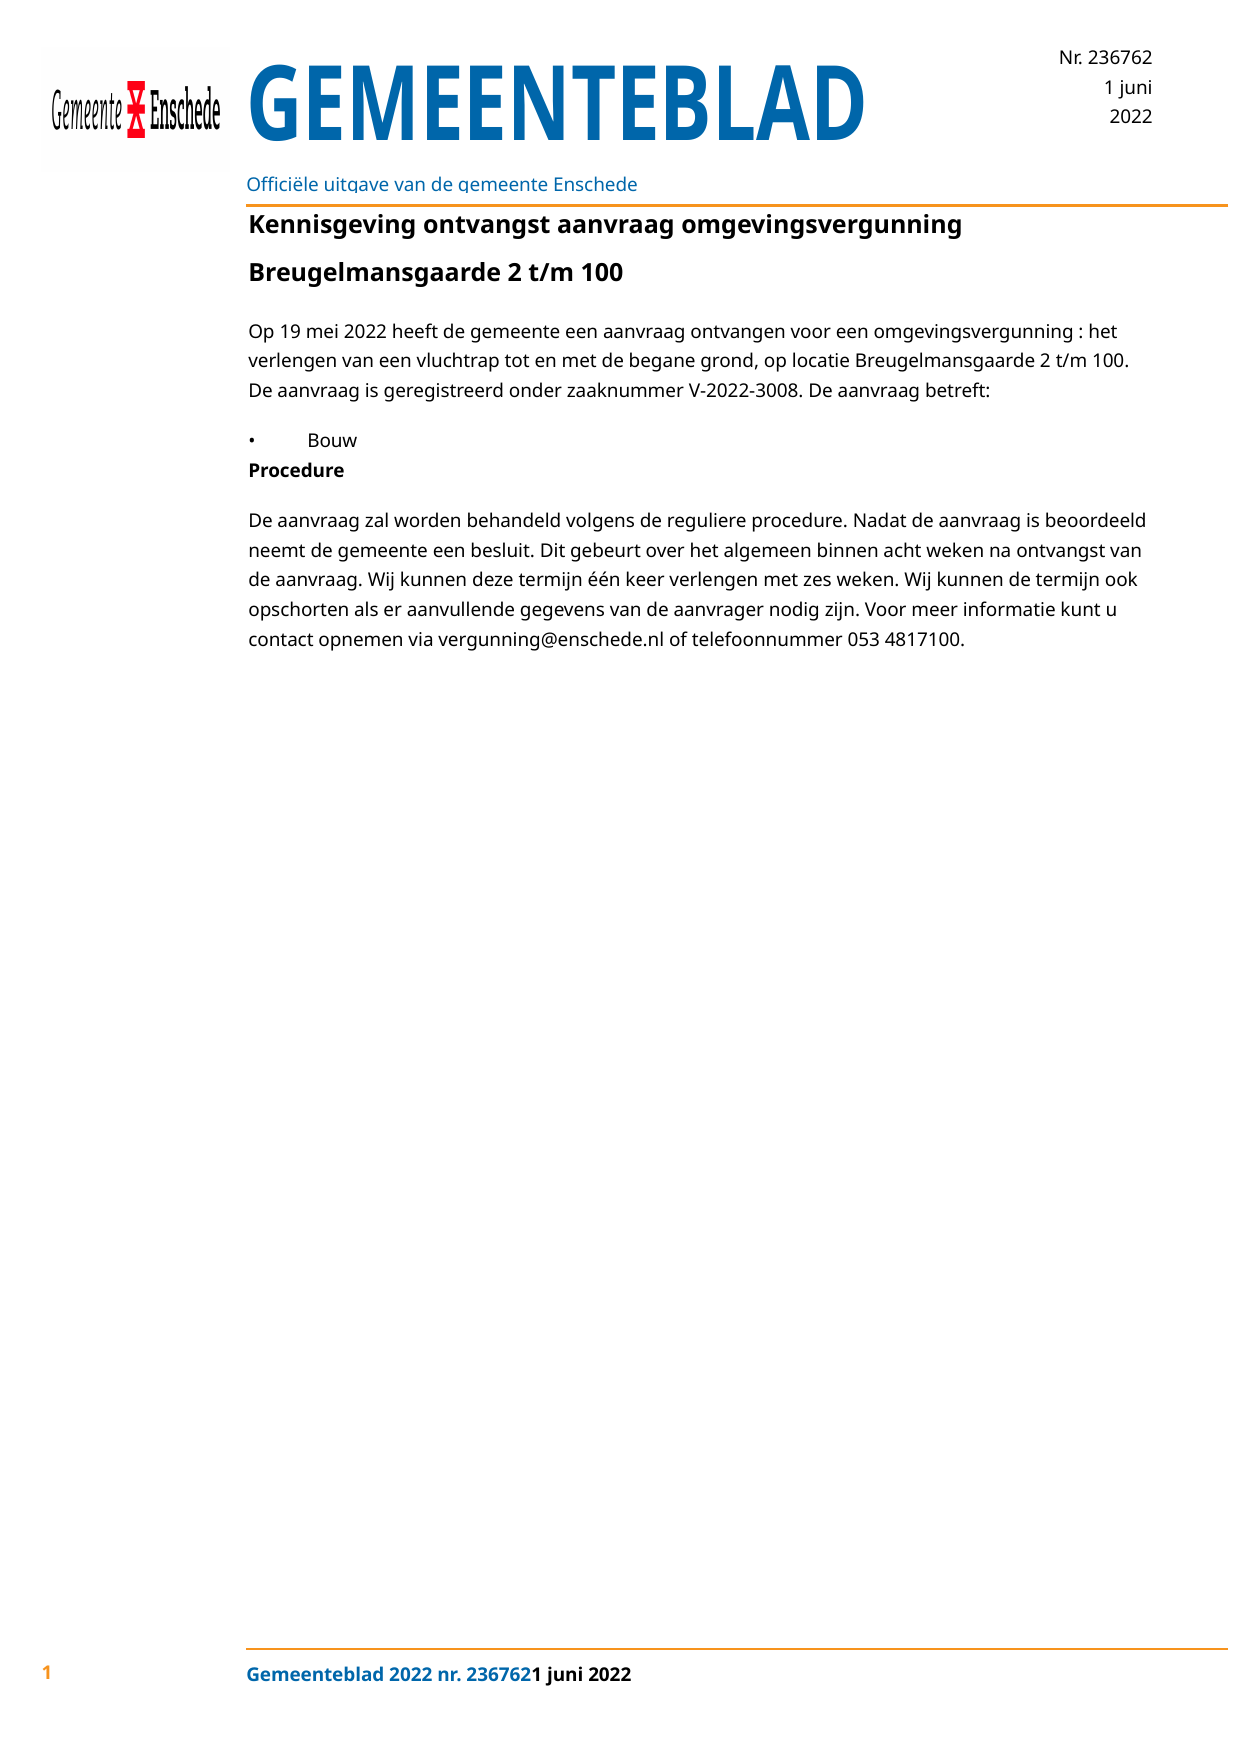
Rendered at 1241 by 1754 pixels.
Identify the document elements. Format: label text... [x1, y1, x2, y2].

text Op 19 mei 2022 heeft de gemeente een aanvraag ontvangen voor een omgevingsvergunning : het verlengen van een vluchtrap tot en met de begane grond, op locatie Breugelmansgaarde 2 t/m 100. De aanvraag is geregistreerd onder zaaknummer V-2022-3008. De aanvraag betreft: [248, 318, 1152, 403]
list Bouw [248, 427, 1152, 453]
text Procedure [248, 457, 1152, 483]
picture [41, 47, 231, 172]
text De aanvraag zal worden behandeld volgens de reguliere procedure. Nadat de aanvraag is beoordeeld neemt de gemeente een besluit. Dit gebeurt over het algemeen binnen acht weken na ontvangst van de aanvraag. Wij kunnen deze termijn één keer verlengen met zes weken. Wij kunnen de termijn ook opschorten als er aanvullende gegevens van de aanvrager nodig zijn. Voor meer informatie kunt u contact opnemen via vergunning@enschede.nl of telefoonnummer 053 4817100. [248, 507, 1152, 652]
text Kennisgeving ontvangst aanvraag omgevingsvergunning Breugelmansgaarde 2 t/m 100 [248, 207, 1152, 288]
